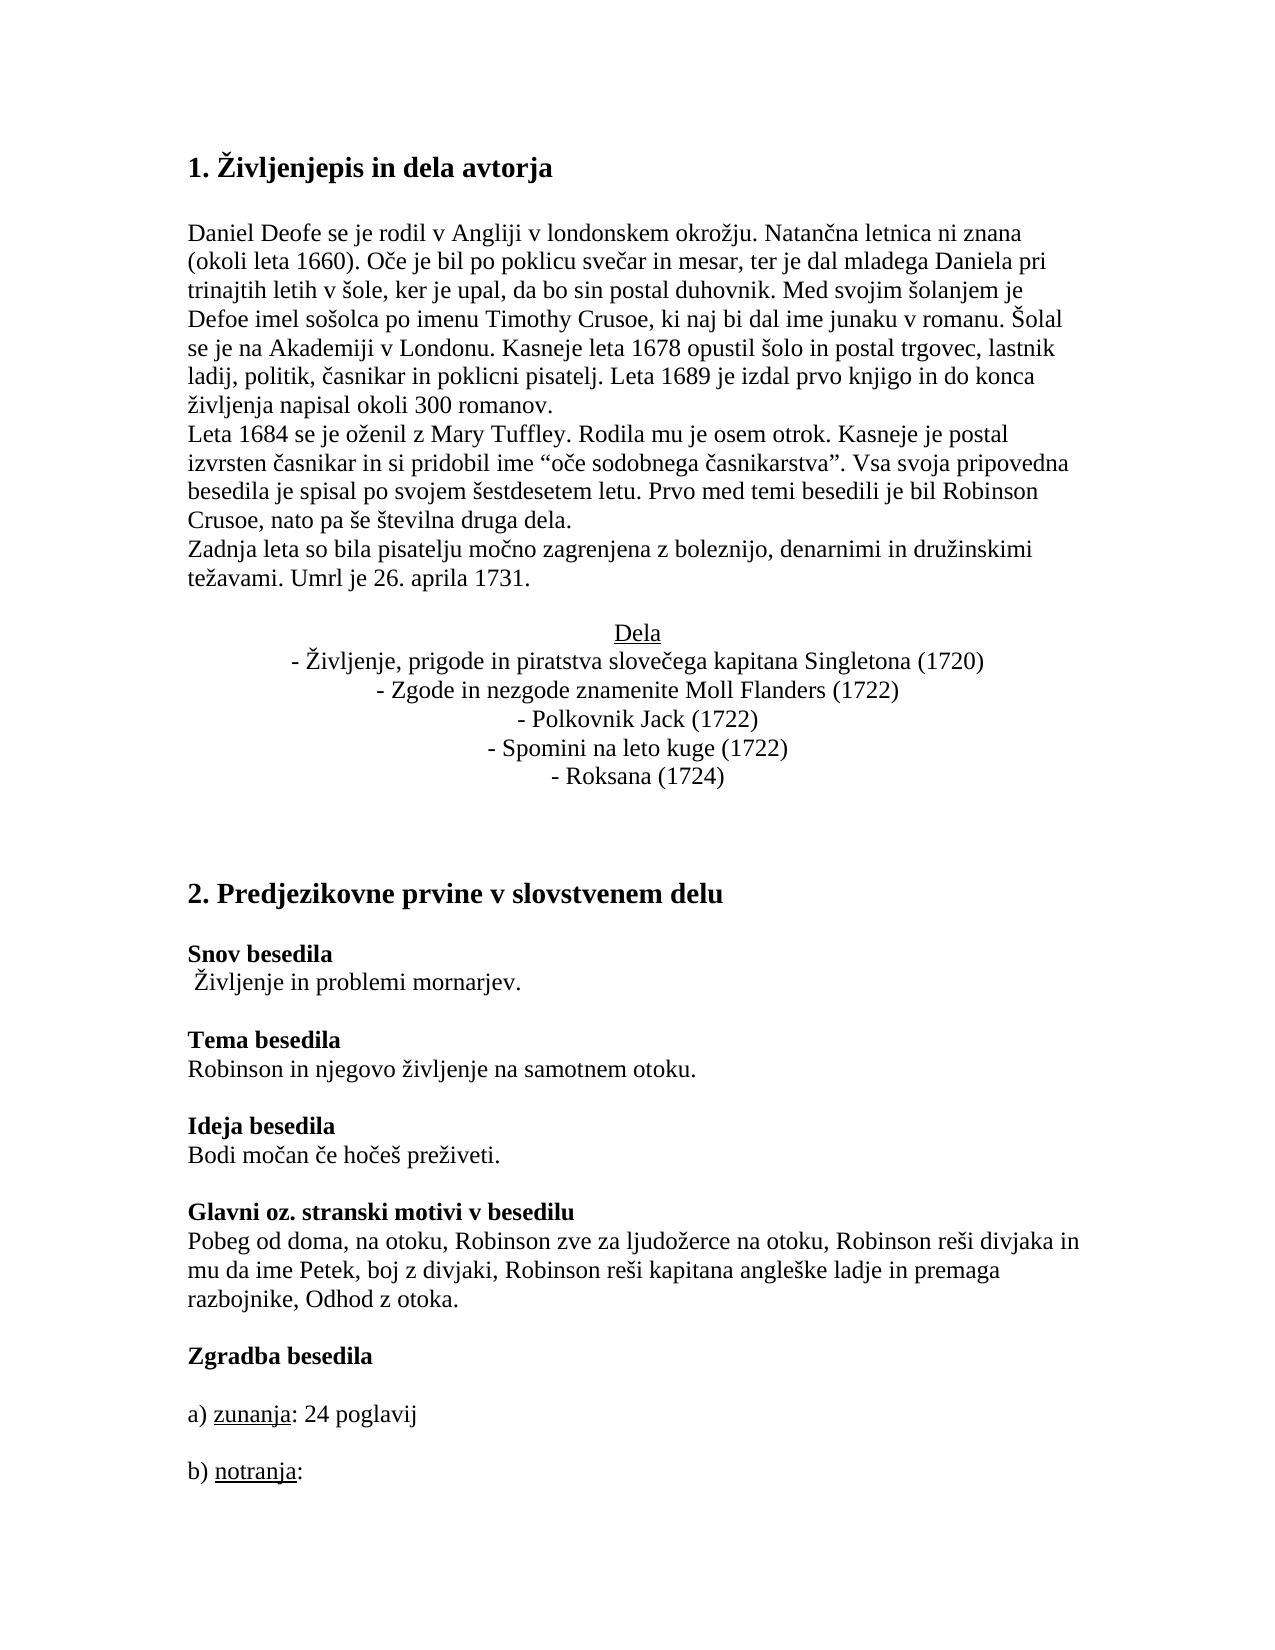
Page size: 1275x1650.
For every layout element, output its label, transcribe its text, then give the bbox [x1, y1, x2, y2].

text a) zunanja: 24 poglavij [187, 1399, 1087, 1427]
text - Polkovnik Jack (1722) [187, 704, 1087, 733]
text Snov besedila [187, 939, 1087, 967]
text Robinson in njegovo življenje na samotnem otoku. [187, 1054, 1087, 1082]
text Pobeg od doma, na otoku, Robinson zve za ljudožerce na otoku, Robinson reši divjaka in mu da ime Petek, boj z divjaki, Robinson reši kapitana angleške ladje in premaga razbojnike, Odhod z otoka. [187, 1226, 1087, 1312]
text Ideja besedila [187, 1111, 1087, 1140]
text 2. Predjezikovne prvine v slovstvenem delu [187, 876, 1087, 910]
subtitle - Zgode in nezgode znamenite Moll Flanders (1722) [187, 675, 1087, 704]
text - Spomini na leto kuge (1722) [187, 733, 1087, 761]
text Daniel Deofe se je rodil v Angliji v londonskem okrožju. Natančna letnica ni znana (okoli leta 1660). Oče je bil po poklicu svečar in mesar, ter je dal mladega Daniela pri trinajtih letih v šole, ker je upal, da bo sin postal duhovnik. Med svojim šolanjem je Defoe imel sošolca po imenu Timothy Crusoe, ki naj bi dal ime junaku v romanu. Šolal se je na Akademiji v Londonu. Kasneje leta 1678 opustil šolo in postal trgovec, lastnik ladij, politik, časnikar in poklicni pisatelj. Leta 1689 je izdal prvo knjigo in do konca življenja napisal okoli 300 romanov. [187, 218, 1087, 419]
text Življenje in problemi mornarjev. [187, 967, 1087, 996]
text Zgradba besedila [187, 1341, 1087, 1370]
text Bodi močan če hočeš preživeti. [187, 1140, 1087, 1169]
text Tema besedila [187, 1025, 1087, 1054]
text - Roksana (1724) [187, 761, 1087, 790]
text Dela [187, 618, 1087, 646]
text Glavni oz. stranski motivi v besedilu [187, 1197, 1087, 1226]
text 1. Življenjepis in dela avtorja [187, 150, 1087, 183]
subtitle - Življenje, prigode in piratstva slovečega kapitana Singletona (1720) [187, 646, 1087, 675]
text Zadnja leta so bila pisatelju močno zagrenjena z boleznijo, denarnimi in družinskimi težavami. Umrl je 26. aprila 1731. [187, 534, 1087, 591]
text Leta 1684 se je oženil z Mary Tuffley. Rodila mu je osem otrok. Kasneje je postal izvrsten časnikar in si pridobil ime “oče sodobnega časnikarstva”. Vsa svoja pripovedna besedila je spisal po svojem šestdesetem letu. Prvo med temi besedili je bil Robinson Crusoe, nato pa še številna druga dela. [187, 419, 1087, 534]
text b) notranja: [187, 1456, 1087, 1485]
